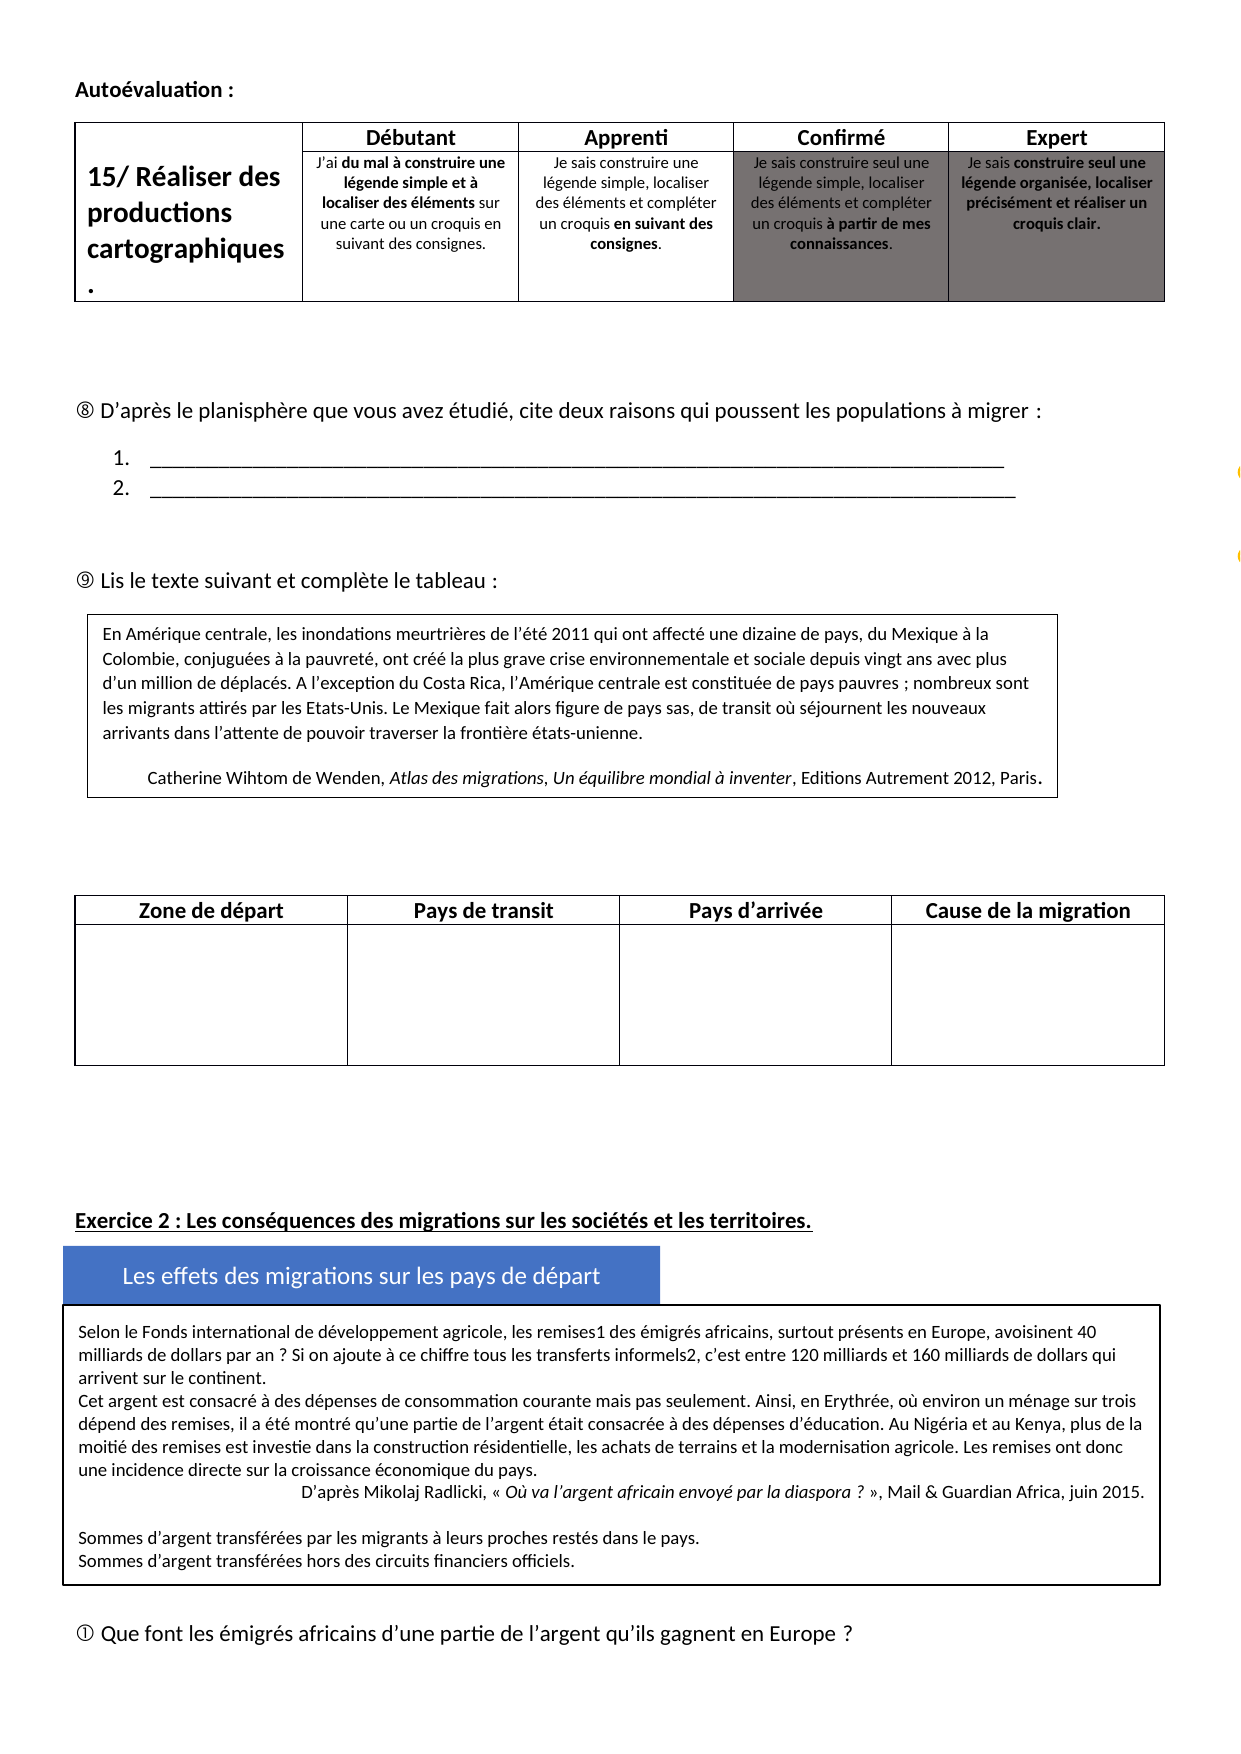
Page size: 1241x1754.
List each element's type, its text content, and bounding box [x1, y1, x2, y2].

text  D’après le planisphère que vous avez étudié, cite deux raisons qui poussent les populations à migrer : [75, 396, 1165, 424]
list ___________________________________________________________________________ [112, 443, 1165, 471]
table_header 15/ Réaliser des productions cartographiques. [76, 123, 302, 301]
table_header Pays d’arrivée [620, 896, 891, 924]
text Autoévaluation : [75, 75, 1165, 103]
text Exercice 2 : Les conséquences des migrations sur les sociétés et les territoires. [75, 1207, 1165, 1235]
table_cell Je sais construire une légende simple, localiser des éléments et compléter un croquis en suivant des consignes. [519, 152, 733, 301]
text  Lis le texte suivant et complète le tableau : [75, 567, 1165, 595]
text En Amérique centrale, les inondations meurtrières de l’été 2011 qui ont affecté une dizaine de pays, du Mexique à la Colombie, conjuguées à la pauvreté, ont créé la plus grave crise environnementale et sociale depuis vingt ans avec plus d’un million de déplacés. A l’exception du Costa Rica, l’Amérique centrale est constituée de pays pauvres ; nombreux sont les migrants attirés par les Etats-Unis. Le Mexique fait alors figure de pays sas, de transit où séjournent les nouveaux arrivants dans l’attente de pouvoir traverser la frontière états-unienne. [102, 622, 1043, 744]
table_header Confirmé [734, 123, 948, 151]
table_cell [76, 925, 347, 1065]
table_cell [620, 925, 891, 1065]
table_cell [892, 925, 1164, 1065]
table_cell J’ai du mal à construire une légende simple et à localiser des éléments sur une carte ou un croquis en suivant des consignes. [303, 152, 518, 301]
table_cell Je sais construire seul une légende organisée, localiser précisément et réaliser un croquis clair. [949, 152, 1164, 301]
table_header Apprenti [519, 123, 733, 151]
table_header Expert [949, 123, 1164, 151]
list ____________________________________________________________________________ [112, 473, 1165, 501]
table_cell Je sais construire seul une légende simple, localiser des éléments et compléter un croquis à partir de mes connaissances. [734, 152, 948, 301]
text  Que font les émigrés africains d’une partie de l’argent qu’ils gagnent en Europe ? [75, 1253, 1165, 1647]
table_header Débutant [303, 123, 518, 151]
text Catherine Wihtom de Wenden, Atlas des migrations, Un équilibre mondial à inventer, Editions Autrement 2012, Paris. [102, 762, 1043, 790]
table_header Pays de transit [348, 896, 619, 924]
table_header Cause de la migration [892, 896, 1164, 924]
table_header Zone de départ [76, 896, 347, 924]
table_cell [348, 925, 619, 1065]
